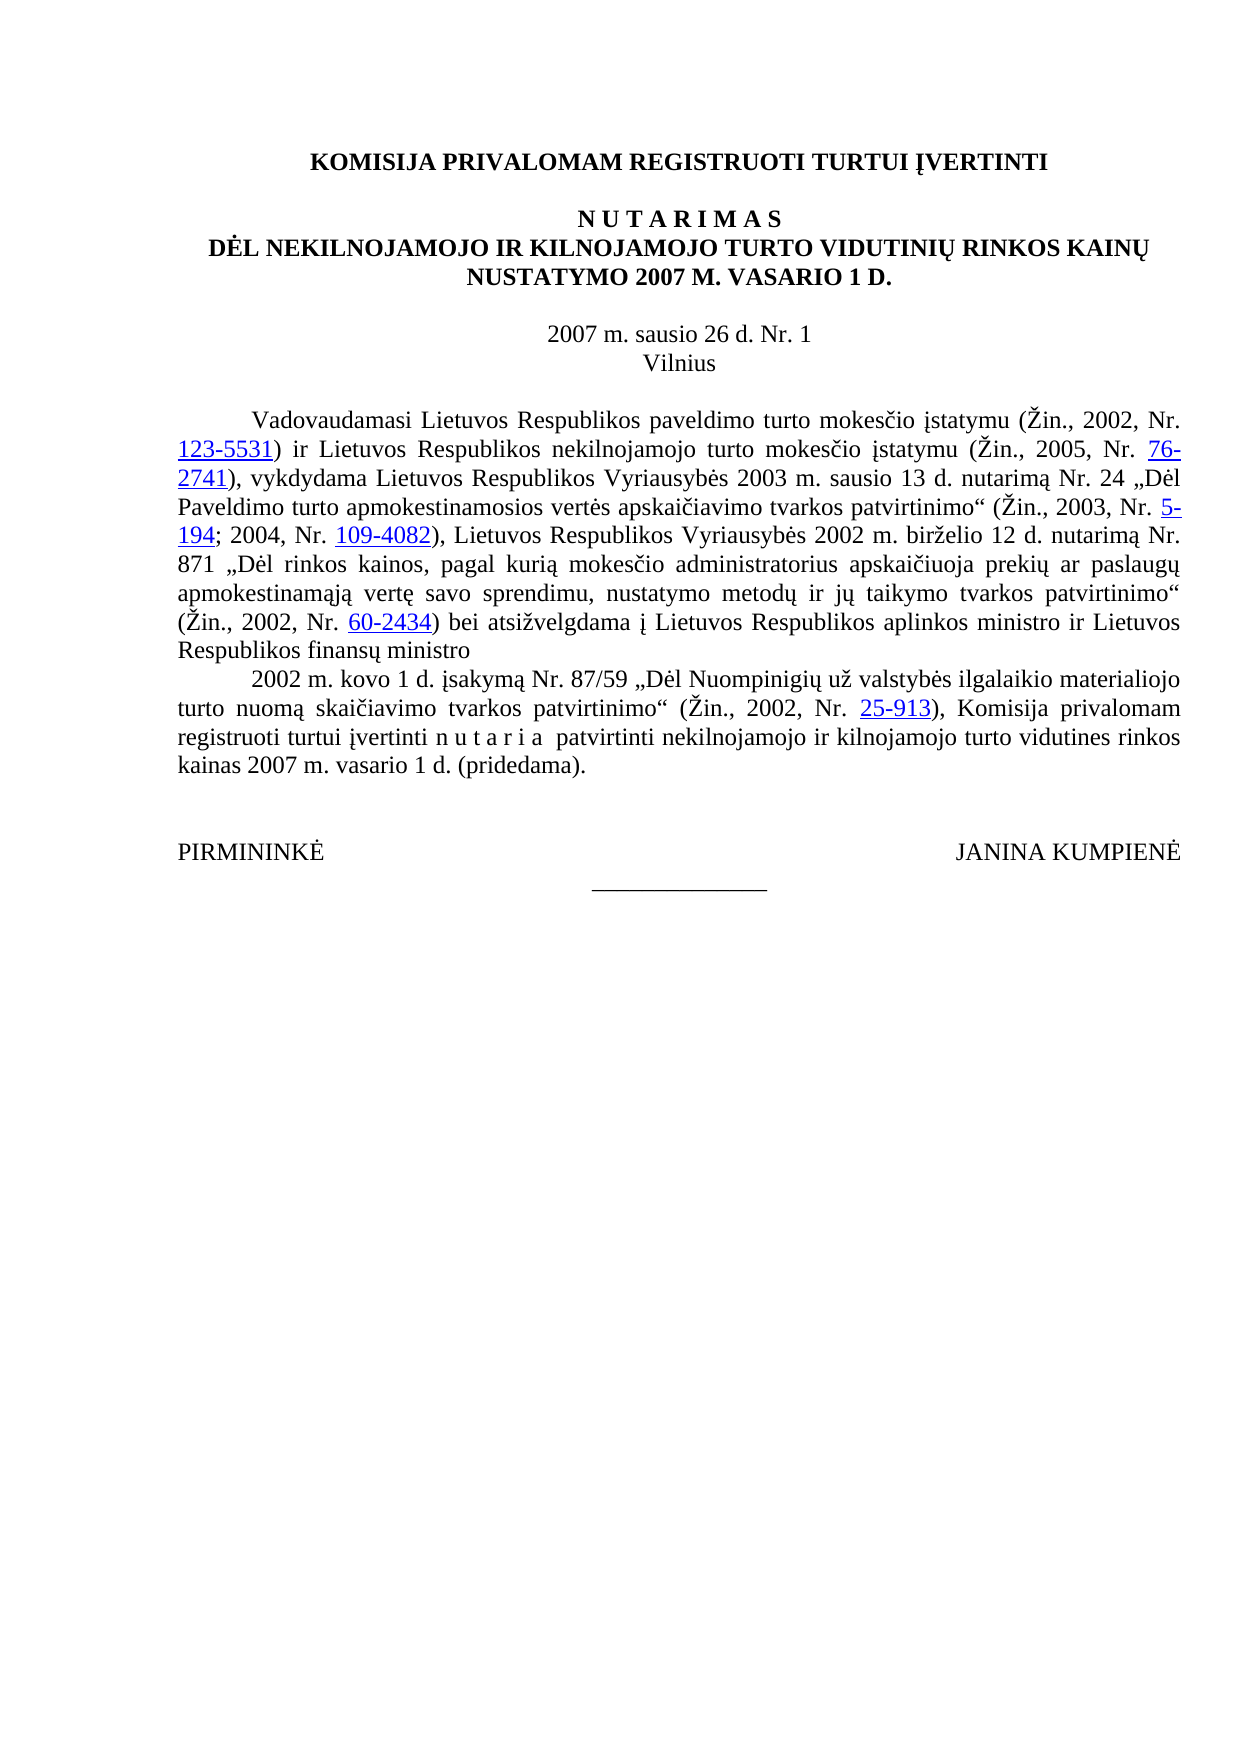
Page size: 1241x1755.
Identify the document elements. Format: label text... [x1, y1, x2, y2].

text ______________ [177, 866, 1181, 894]
text N U T A R I M A S [177, 204, 1181, 233]
text DĖL NEKILNOJAMOJO IR KILNOJAMOJO TURTO VIDUTINIŲ RINKOS KAINŲ NUSTATYMO 2007 M. VASARIO 1 D. [177, 233, 1181, 291]
text PIRMININKĖ JANINA KUMPIENĖ [177, 837, 1181, 866]
text 2007 m. sausio 26 d. Nr. 1 [177, 319, 1181, 348]
text Vadovaudamasi Lietuvos Respublikos paveldimo turto mokesčio įstatymu (Žin., 2002, Nr. 123-5531) ir Lietuvos Respublikos nekilnojamojo turto mokesčio įstatymu (Žin., 2005, Nr. 76-2741), vykdydama Lietuvos Respublikos Vyriausybės 2003 m. sausio 13 d. nutarimą Nr. 24 „Dėl Paveldimo turto apmokestinamosios vertės apskaičiavimo tvarkos patvirtinimo“ (Žin., 2003, Nr. 5-194; 2004, Nr. 109-4082), Lietuvos Respublikos Vyriausybės 2002 m. birželio 12 d. nutarimą Nr. 871 „Dėl rinkos kainos, pagal kurią mokesčio administratorius apskaičiuoja prekių ar paslaugų apmokestinamąją vertę savo sprendimu, nustatymo metodų ir jų taikymo tvarkos patvirtinimo“ (Žin., 2002, Nr. 60-2434) bei atsižvelgdama į Lietuvos Respublikos aplinkos ministro ir Lietuvos Respublikos finansų ministro [177, 406, 1181, 664]
text Vilnius [177, 348, 1181, 377]
text KOMISIJA PRIVALOMAM REGISTRUOTI TURTUI ĮVERTINTI [177, 147, 1181, 176]
text 2002 m. kovo 1 d. įsakymą Nr. 87/59 „Dėl Nuompinigių už valstybės ilgalaikio materialiojo turto nuomą skaičiavimo tvarkos patvirtinimo“ (Žin., 2002, Nr. 25-913), Komisija privalomam registruoti turtui įvertinti nutaria patvirtinti nekilnojamojo ir kilnojamojo turto vidutines rinkos kainas 2007 m. vasario 1 d. (pridedama). [177, 664, 1181, 779]
